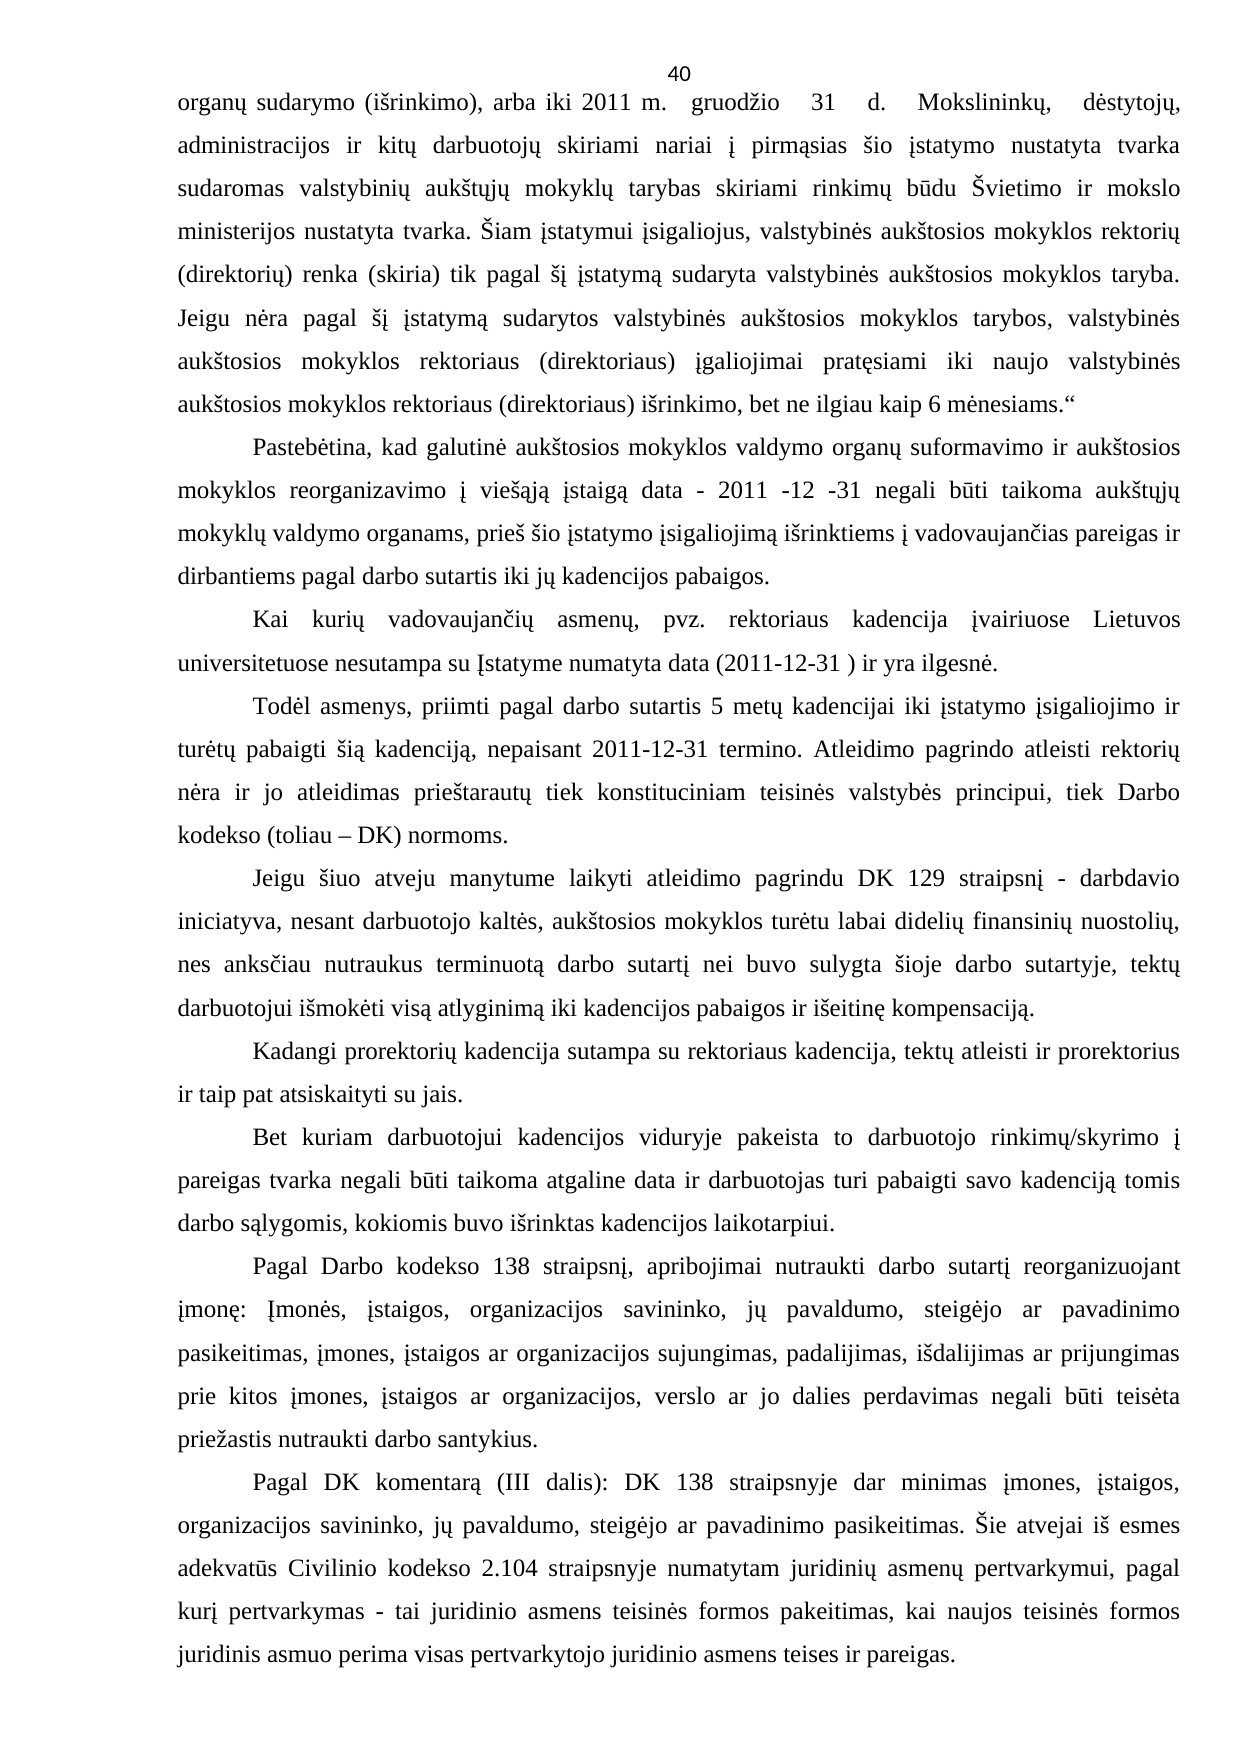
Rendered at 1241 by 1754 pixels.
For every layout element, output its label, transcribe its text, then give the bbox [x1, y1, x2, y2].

text Bet kuriam darbuotojui kadencijos viduryje pakeista to darbuotojo rinkimų/skyrimo į pareigas tvarka negali būti taikoma atgaline data ir darbuotojas turi pabaigti savo kadenciją tomis darbo sąlygomis, kokiomis buvo išrinktas kadencijos laikotarpiui. [177, 1122, 1181, 1237]
text organų sudarymo (išrinkimo), arba iki 2011 m. gruodžio 31 d. Mokslininkų, dėstytojų, administracijos ir kitų darbuotojų skiriami nariai į pirmąsias šio įstatymo nustatyta tvarka sudaromas valstybinių aukštųjų mokyklų tarybas skiriami rinkimų būdu Švietimo ir mokslo ministerijos nustatyta tvarka. Šiam įstatymui įsigaliojus, valstybinės aukštosios mokyklos rektorių (direktorių) renka (skiria) tik pagal šį įstatymą sudaryta valstybinės aukštosios mokyklos taryba. Jeigu nėra pagal šį įstatymą sudarytos valstybinės aukštosios mokyklos tarybos, valstybinės aukštosios mokyklos rektoriaus (direktoriaus) įgaliojimai pratęsiami iki naujo valstybinės aukštosios mokyklos rektoriaus (direktoriaus) išrinkimo, bet ne ilgiau kaip 6 mėnesiams.“ [177, 87, 1181, 418]
text Pastebėtina, kad galutinė aukštosios mokyklos valdymo organų suformavimo ir aukštosios mokyklos reorganizavimo į viešąją įstaigą data - 2011 -12 -31 negali būti taikoma aukštųjų mokyklų valdymo organams, prieš šio įstatymo įsigaliojimą išrinktiems į vadovaujančias pareigas ir dirbantiems pagal darbo sutartis iki jų kadencijos pabaigos. [177, 432, 1181, 590]
text Pagal Darbo kodekso 138 straipsnį, apribojimai nutraukti darbo sutartį reorganizuojant įmonę: Įmonės, įstaigos, organizacijos savininko, jų pavaldumo, steigėjo ar pavadinimo pasikeitimas, įmones, įstaigos ar organizacijos sujungimas, padalijimas, išdalijimas ar prijungimas prie kitos įmones, įstaigos ar organizacijos, verslo ar jo dalies perdavimas negali būti teisėta priežastis nutraukti darbo santykius. [177, 1251, 1181, 1453]
text Kadangi prorektorių kadencija sutampa su rektoriaus kadencija, tektų atleisti ir prorektorius ir taip pat atsiskaityti su jais. [177, 1036, 1181, 1108]
text Pagal DK komentarą (III dalis): DK 138 straipsnyje dar minimas įmones, įstaigos, organizacijos savininko, jų pavaldumo, steigėjo ar pavadinimo pasikeitimas. Šie atvejai iš esmes adekvatūs Civilinio kodekso 2.104 straipsnyje numatytam juridinių asmenų pertvarkymui, pagal kurį pertvarkymas - tai juridinio asmens teisinės formos pakeitimas, kai naujos teisinės formos juridinis asmuo perima visas pertvarkytojo juridinio asmens teises ir pareigas. [177, 1467, 1181, 1668]
text Kai kurių vadovaujančių asmenų, pvz. rektoriaus kadencija įvairiuose Lietuvos universitetuose nesutampa su Įstatyme numatyta data (2011-12-31 ) ir yra ilgesnė. [177, 604, 1181, 676]
text Jeigu šiuo atveju manytume laikyti atleidimo pagrindu DK 129 straipsnį - darbdavio iniciatyva, nesant darbuotojo kaltės, aukštosios mokyklos turėtu labai didelių finansinių nuostolių, nes anksčiau nutraukus terminuotą darbo sutartį nei buvo sulygta šioje darbo sutartyje, tektų darbuotojui išmokėti visą atlyginimą iki kadencijos pabaigos ir išeitinę kompensaciją. [177, 863, 1181, 1021]
text Todėl asmenys, priimti pagal darbo sutartis 5 metų kadencijai iki įstatymo įsigaliojimo ir turėtų pabaigti šią kadenciją, nepaisant 2011-12-31 termino. Atleidimo pagrindo atleisti rektorių nėra ir jo atleidimas prieštarautų tiek konstituciniam teisinės valstybės principui, tiek Darbo kodekso (toliau – DK) normoms. [177, 691, 1181, 849]
